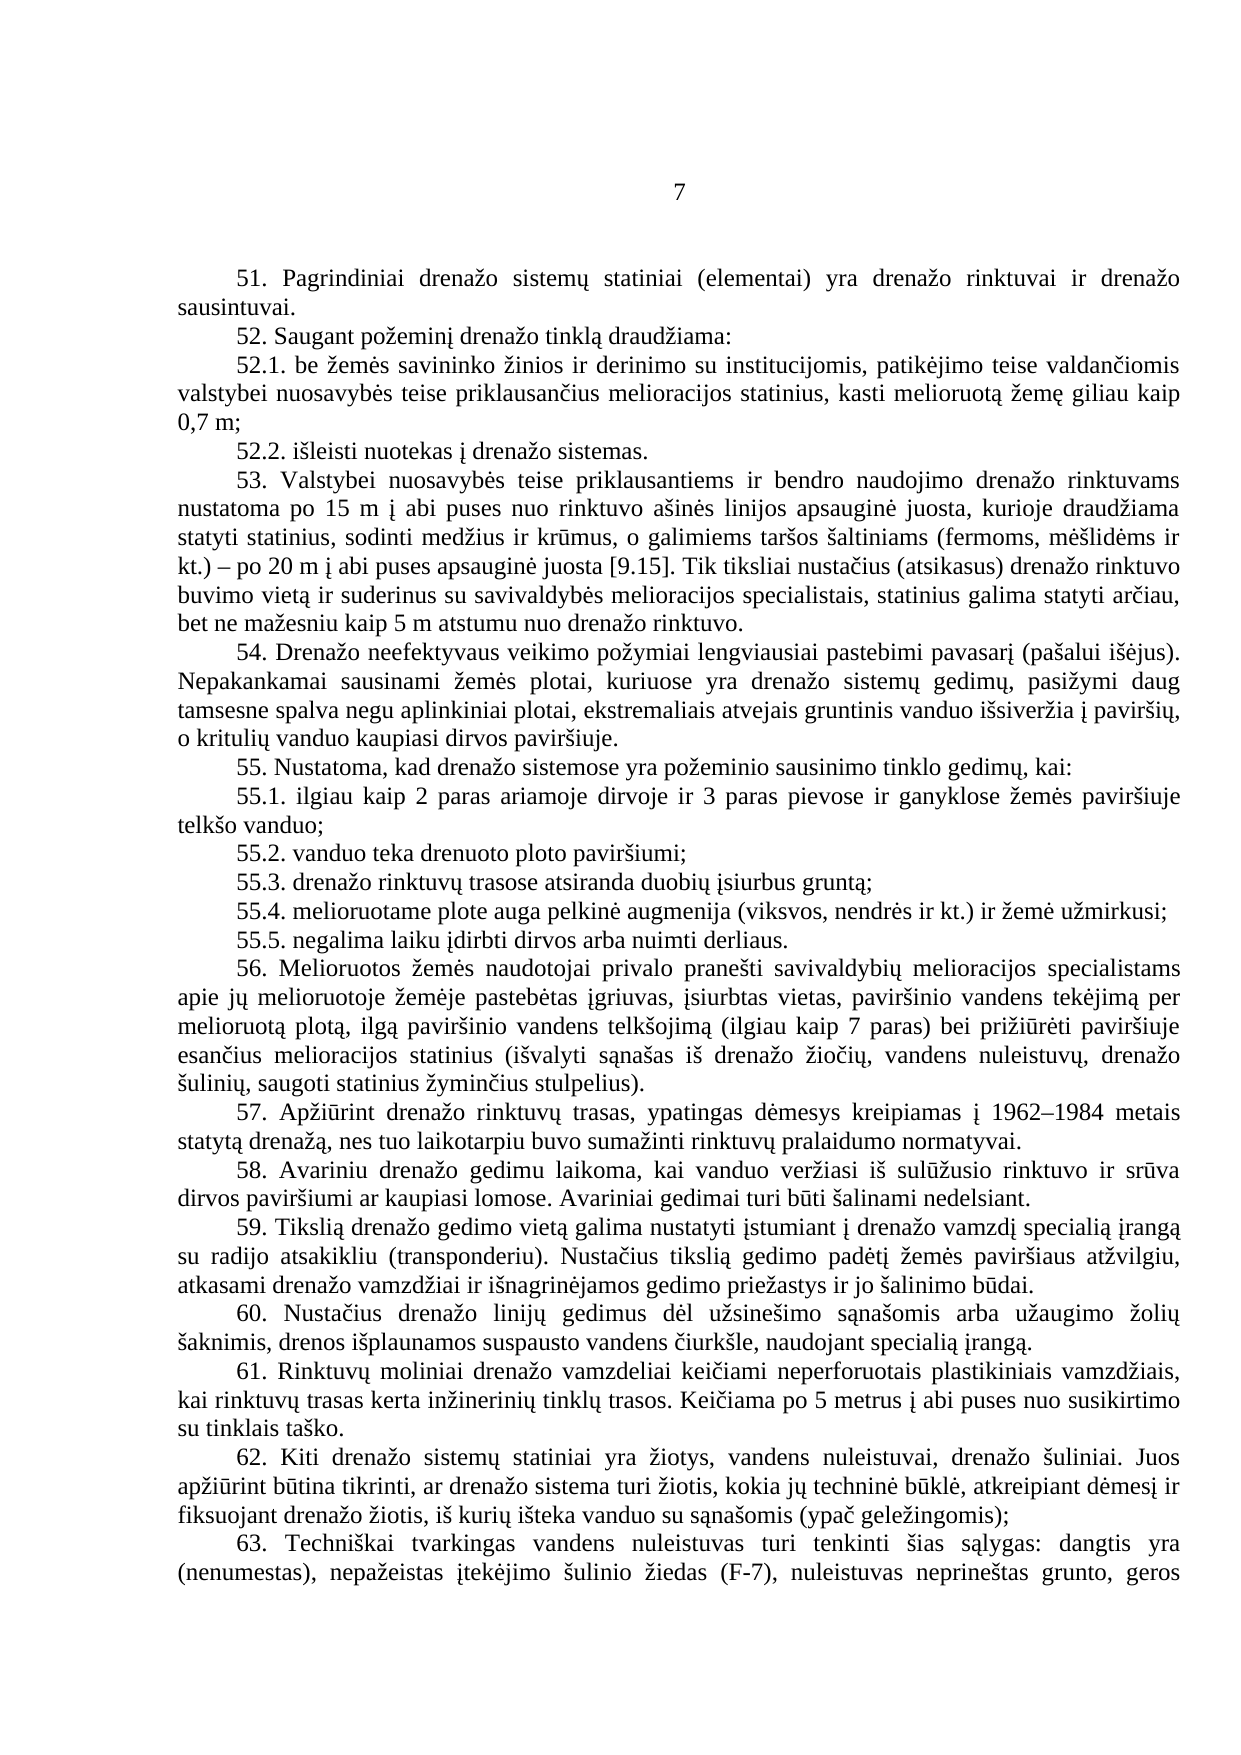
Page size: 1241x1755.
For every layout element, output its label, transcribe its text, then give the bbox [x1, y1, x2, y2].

text 55.5. negalima laiku įdirbti dirvos arba nuimti derliaus. [177, 925, 1181, 953]
text 51. Pagrindiniai drenažo sistemų statiniai (elementai) yra drenažo rinktuvai ir drenažo sausintuvai. [177, 263, 1181, 321]
text 57. Apžiūrint drenažo rinktuvų trasas, ypatingas dėmesys kreipiamas į 1962–1984 metais statytą drenažą, nes tuo laikotarpiu buvo sumažinti rinktuvų pralaidumo normatyvai. [177, 1097, 1181, 1155]
text 55.1. ilgiau kaip 2 paras ariamoje dirvoje ir 3 paras pievose ir ganyklose žemės paviršiuje telkšo vanduo; [177, 781, 1181, 838]
text 52. Saugant požeminį drenažo tinklą draudžiama: [177, 321, 1181, 350]
text 58. Avariniu drenažo gedimu laikoma, kai vanduo veržiasi iš sulūžusio rinktuvo ir srūva dirvos paviršiumi ar kaupiasi lomose. Avariniai gedimai turi būti šalinami nedelsiant. [177, 1155, 1181, 1212]
text 62. Kiti drenažo sistemų statiniai yra žiotys, vandens nuleistuvai, drenažo šuliniai. Juos apžiūrint būtina tikrinti, ar drenažo sistema turi žiotis, kokia jų techninė būklė, atkreipiant dėmesį ir fiksuojant drenažo žiotis, iš kurių išteka vanduo su sąnašomis (ypač geležingomis); [177, 1442, 1181, 1528]
text 56. Melioruotos žemės naudotojai privalo pranešti savivaldybių melioracijos specialistams apie jų melioruotoje žemėje pastebėtas įgriuvas, įsiurbtas vietas, paviršinio vandens tekėjimą per melioruotą plotą, ilgą paviršinio vandens telkšojimą (ilgiau kaip 7 paras) bei prižiūrėti paviršiuje esančius melioracijos statinius (išvalyti sąnašas iš drenažo žiočių, vandens nuleistuvų, drenažo šulinių, saugoti statinius žyminčius stulpelius). [177, 953, 1181, 1097]
text 60. Nustačius drenažo linijų gedimus dėl užsinešimo sąnašomis arba užaugimo žolių šaknimis, drenos išplaunamos suspausto vandens čiurkšle, naudojant specialią įrangą. [177, 1298, 1181, 1356]
text 61. Rinktuvų moliniai drenažo vamzdeliai keičiami neperforuotais plastikiniais vamzdžiais, kai rinktuvų trasas kerta inžinerinių tinklų trasos. Keičiama po 5 metrus į abi puses nuo susikirtimo su tinklais taško. [177, 1356, 1181, 1442]
text 53. Valstybei nuosavybės teise priklausantiems ir bendro naudojimo drenažo rinktuvams nustatoma po 15 m į abi puses nuo rinktuvo ašinės linijos apsauginė juosta, kurioje draudžiama statyti statinius, sodinti medžius ir krūmus, o galimiems taršos šaltiniams (fermoms, mėšlidėms ir kt.) – po 20 m į abi puses apsauginė juosta [9.15]. Tik tiksliai nustačius (atsikasus) drenažo rinktuvo buvimo vietą ir suderinus su savivaldybės melioracijos specialistais, statinius galima statyti arčiau, bet ne mažesniu kaip 5 m atstumu nuo drenažo rinktuvo. [177, 465, 1181, 637]
text 55.3. drenažo rinktuvų trasose atsiranda duobių įsiurbus gruntą; [177, 867, 1181, 896]
text 63. Techniškai tvarkingas vandens nuleistuvas turi tenkinti šias sąlygas: dangtis yra (nenumestas), nepažeistas įtekėjimo šulinio žiedas (F-7), nuleistuvas neprineštas grunto, geros [177, 1528, 1181, 1586]
text 52.2. išleisti nuotekas į drenažo sistemas. [177, 436, 1181, 465]
text 54. Drenažo neefektyvaus veikimo požymiai lengviausiai pastebimi pavasarį (pašalui išėjus). Nepakankamai sausinami žemės plotai, kuriuose yra drenažo sistemų gedimų, pasižymi daug tamsesne spalva negu aplinkiniai plotai, ekstremaliais atvejais gruntinis vanduo išsiveržia į paviršių, o kritulių vanduo kaupiasi dirvos paviršiuje. [177, 637, 1181, 752]
text 55.4. melioruotame plote auga pelkinė augmenija (viksvos, nendrės ir kt.) ir žemė užmirkusi; [177, 896, 1181, 925]
text 52.1. be žemės savininko žinios ir derinimo su institucijomis, patikėjimo teise valdančiomis valstybei nuosavybės teise priklausančius melioracijos statinius, kasti melioruotą žemę giliau kaip 0,7 m; [177, 350, 1181, 436]
text 59. Tikslią drenažo gedimo vietą galima nustatyti įstumiant į drenažo vamzdį specialią įrangą su radijo atsakikliu (transponderiu). Nustačius tikslią gedimo padėtį žemės paviršiaus atžvilgiu, atkasami drenažo vamzdžiai ir išnagrinėjamos gedimo priežastys ir jo šalinimo būdai. [177, 1212, 1181, 1298]
text 55.2. vanduo teka drenuoto ploto paviršiumi; [177, 838, 1181, 867]
text 55. Nustatoma, kad drenažo sistemose yra požeminio sausinimo tinklo gedimų, kai: [177, 752, 1181, 781]
